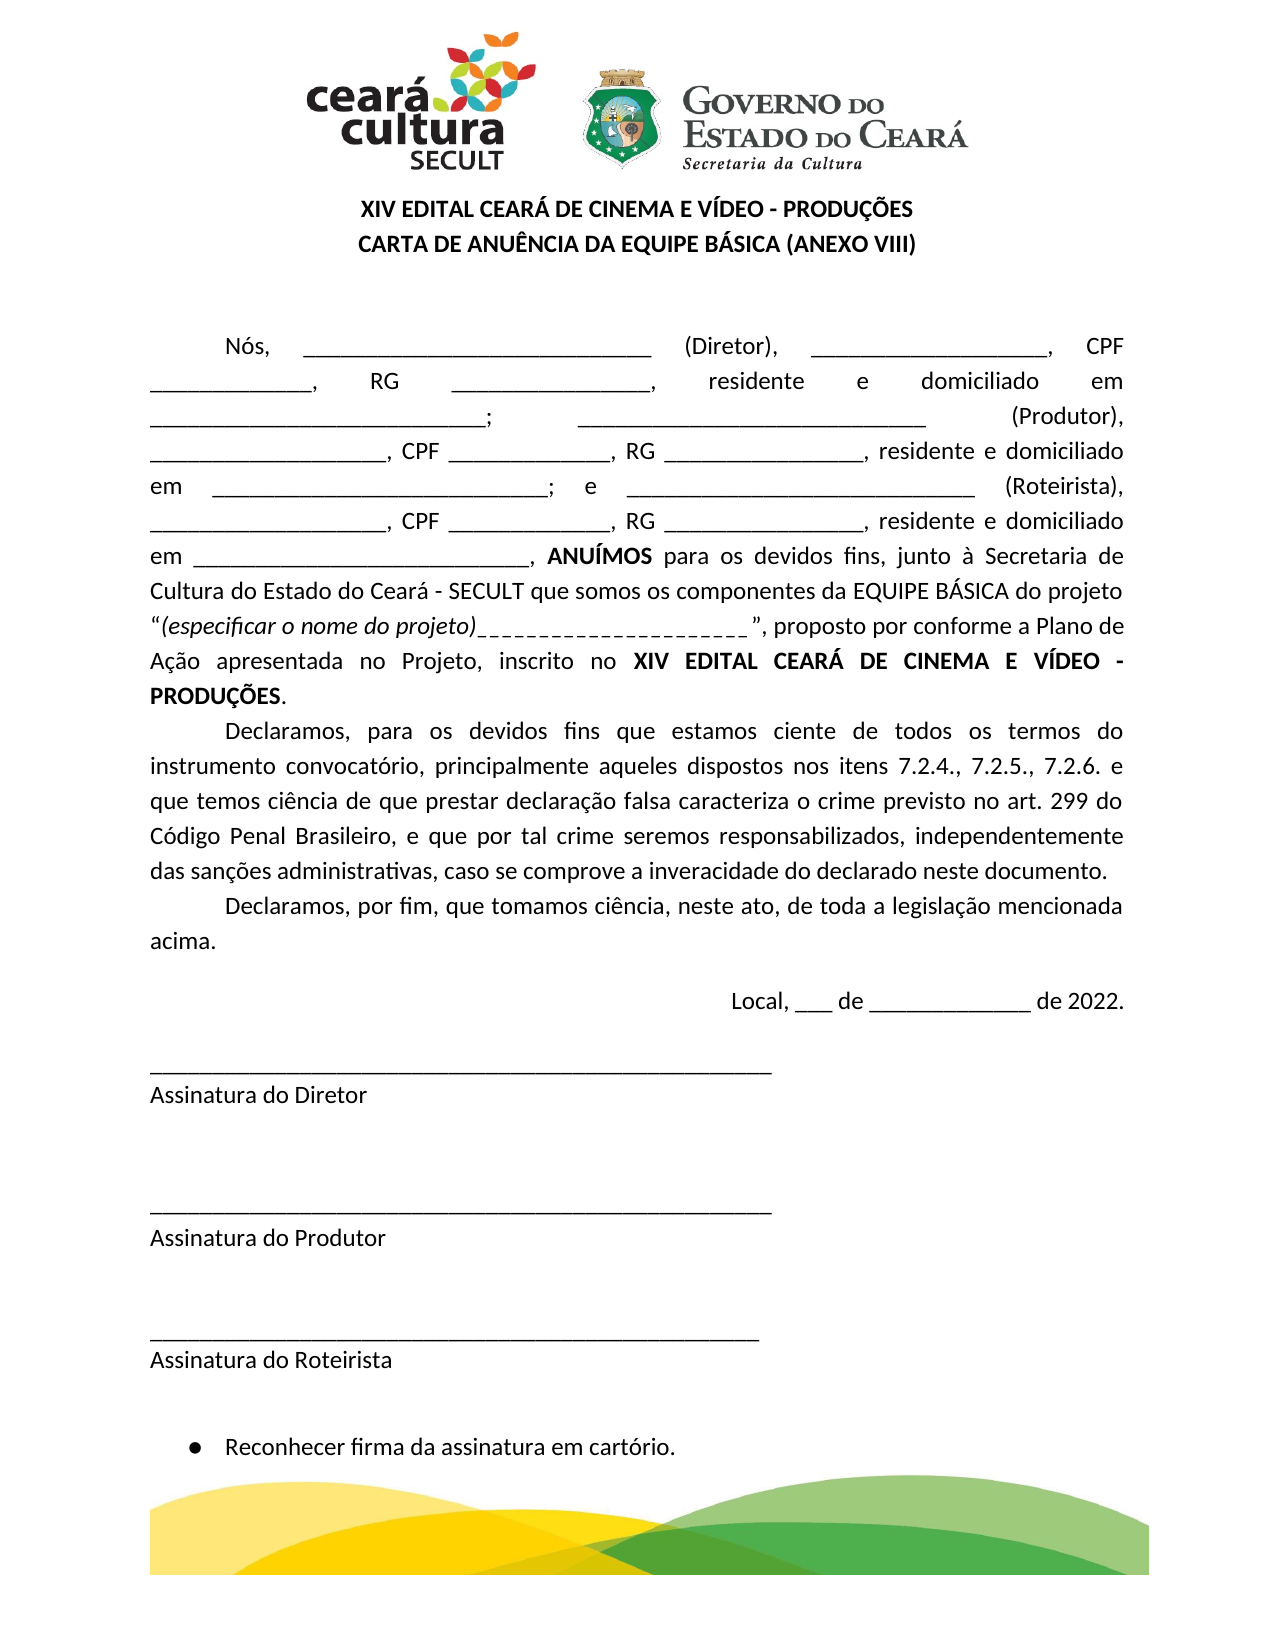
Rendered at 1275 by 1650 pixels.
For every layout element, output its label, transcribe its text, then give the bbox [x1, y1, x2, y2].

text Assinatura do Roteirista [150, 1345, 1125, 1375]
text Assinatura do Produtor [150, 1223, 1125, 1253]
picture [150, 1473, 1150, 1575]
text Declaramos, para os devidos fins que estamos ciente de todos os termos do instrumento convocatório, principalmente aqueles dispostos nos itens 7.2.4., 7.2.5., 7.2.6. e que temos ciência de que prestar declaração falsa caracteriza o crime previsto no art. 299 do Código Penal Brasileiro, e que por tal crime seremos responsabilizados, independentemente das sanções administrativas, caso se comprove a inveracidade do declarado neste documento. [150, 715, 1125, 886]
picture [298, 26, 977, 150]
text _________________________________________________ [150, 1314, 1125, 1345]
text Declaramos, por fim, que tomamos ciência, neste ato, de toda a legislação mencionada acima. [150, 890, 1125, 956]
text Nós, ____________________________ (Diretor), ___________________, CPF _____________, RG ________________, residente e domiciliado em ___________________________; ____________________________ (Produtor), ___________________, CPF _____________, RG ________________, residente e domiciliado em ___________________________; e ____________________________ (Roteirista), ___________________, CPF _____________, RG ________________, residente e domiciliado em ___________________________, ANUÍMOS para os devidos fins, junto à Secretaria de Cultura do Estado do Ceará - SECULT que somos os componentes da EQUIPE BÁSICA do projeto “(especificar o nome do projeto)______________________”, proposto por conforme a Plano de Ação apresentada no Projeto, inscrito no XIV EDITAL CEARÁ DE CINEMA E VÍDEO - PRODUÇÕES. [150, 330, 1125, 711]
text CARTA DE ANUÊNCIA DA EQUIPE BÁSICA (ANEXO VIII) [150, 228, 1125, 259]
text __________________________________________________ [150, 1188, 1121, 1218]
text XIV EDITAL CEARÁ DE CINEMA E VÍDEO - PRODUÇÕES [150, 150, 1124, 224]
text Local, ___ de _____________ de 2022. [150, 985, 1125, 1016]
text Assinatura do Diretor [150, 1079, 1121, 1110]
text __________________________________________________ [150, 1047, 1125, 1078]
list Reconhecer firma da assinatura em cartório. [187, 1431, 1125, 1461]
